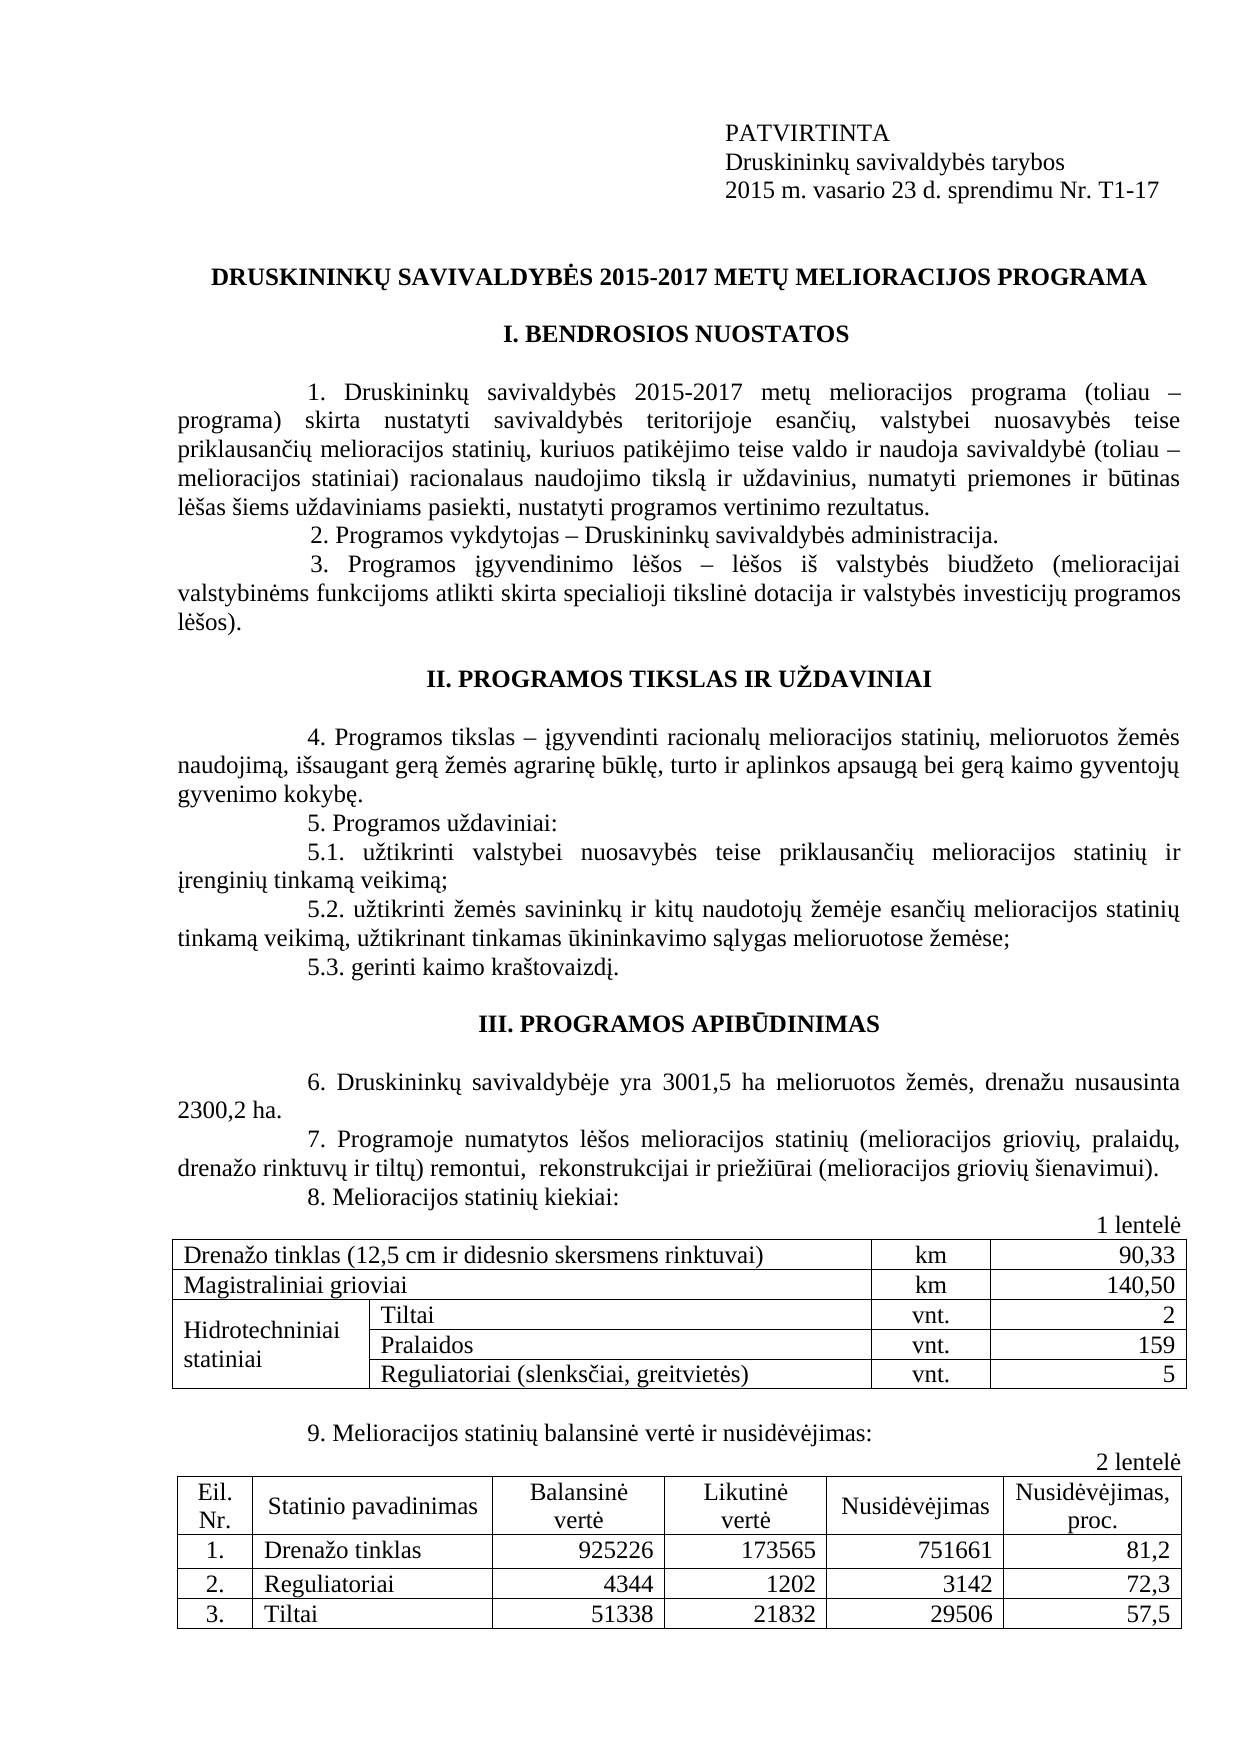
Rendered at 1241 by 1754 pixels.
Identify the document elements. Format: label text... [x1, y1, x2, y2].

table_cell Pralaidos [370, 1330, 871, 1358]
text 4. Programos tikslas – įgyvendinti racionalų melioracijos statinių, melioruotos žemės naudojimą, išsaugant gerą žemės agrarinę būklę, turto ir aplinkos apsaugą bei gerą kaimo gyventojų gyvenimo kokybę. [177, 722, 1181, 808]
text 5.1. užtikrinti valstybei nuosavybės teise priklausančių melioracijos statinių ir įrenginių tinkamą veikimą; [177, 837, 1181, 894]
text III. PROGRAMOS APIBŪDINIMAS [177, 1009, 1181, 1038]
table_cell 2. [178, 1569, 252, 1598]
table_cell 5 [991, 1360, 1186, 1388]
table_header Eil. Nr. [178, 1477, 252, 1534]
table_cell 57,5 [1004, 1599, 1181, 1627]
text 3. Programos įgyvendinimo lėšos – lėšos iš valstybės biudžeto (melioracijai valstybinėms funkcijoms atlikti skirta specialioji tikslinė dotacija ir valstybės investicijų programos lėšos). [177, 549, 1181, 636]
table_header Nusidėvėjimas [827, 1477, 1003, 1534]
table_header Nusidėvėjimas, proc. [1004, 1477, 1181, 1534]
text 6. Druskininkų savivaldybėje yra 3001,5 ha melioruotos žemės, drenažu nusausinta 2300,2 ha. [177, 1067, 1181, 1124]
table_cell km [872, 1270, 990, 1299]
text 9. Melioracijos statinių balansinė vertė ir nusidėvėjimas: [177, 1418, 1181, 1447]
table_cell Tiltai [253, 1599, 492, 1627]
text 1. Druskininkų savivaldybės 2015-2017 metų melioracijos programa (toliau – programa) skirta nustatyti savivaldybės teritorijoje esančių, valstybei nuosavybės teise priklausančių melioracijos statinių, kuriuos patikėjimo teise valdo ir naudoja savivaldybė (toliau – melioracijos statiniai) racionalaus naudojimo tikslą ir uždavinius, numatyti priemones ir būtinas lėšas šiems uždaviniams pasiekti, nustatyti programos vertinimo rezultatus. [177, 377, 1181, 521]
text 5.2. užtikrinti žemės savininkų ir kitų naudotojų žemėje esančių melioracijos statinių tinkamą veikimą, užtikrinant tinkamas ūkininkavimo sąlygas melioruotose žemėse; [177, 894, 1181, 952]
table_cell 1202 [665, 1569, 826, 1598]
table_header km [872, 1240, 990, 1269]
table_header Drenažo tinklas (12,5 cm ir didesnio skersmens rinktuvai) [173, 1240, 871, 1269]
table_cell 29506 [827, 1599, 1003, 1627]
table_cell 2 [991, 1300, 1186, 1329]
table_cell Hidrotechniniai statiniai [173, 1300, 369, 1388]
table_cell 4344 [493, 1569, 664, 1598]
text 2 lentelė [177, 1447, 1181, 1476]
text 8. Melioracijos statinių kiekiai: [177, 1182, 1181, 1211]
table_header Likutinė vertė [665, 1477, 826, 1534]
text I. BENDROSIOS NUOSTATOS [177, 319, 1181, 348]
text PATVIRTINTA [650, 118, 1181, 147]
table_cell vnt. [872, 1360, 990, 1388]
text 7. Programoje numatytos lėšos melioracijos statinių (melioracijos griovių, pralaidų, drenažo rinktuvų ir tiltų) remontui, rekonstrukcijai ir priežiūrai (melioracijos griovių šienavimui). [177, 1124, 1181, 1182]
table_cell 751661 [827, 1535, 1003, 1568]
text 2015 m. vasario 23 d. sprendimu Nr. T1-17 [650, 176, 1181, 204]
table_cell 81,2 [1004, 1535, 1181, 1568]
table_cell 72,3 [1004, 1569, 1181, 1598]
table_header 90,33 [991, 1240, 1186, 1269]
text 1 lentelė [177, 1211, 1181, 1239]
table_cell Magistraliniai grioviai [173, 1270, 871, 1299]
table_header Statinio pavadinimas [253, 1477, 492, 1534]
table_cell Reguliatoriai [253, 1569, 492, 1598]
table_cell vnt. [872, 1300, 990, 1329]
text 5.3. gerinti kaimo kraštovaizdį. [177, 952, 1181, 981]
table_cell Drenažo tinklas [253, 1535, 492, 1568]
text 5. Programos uždaviniai: [177, 808, 1181, 837]
table_cell 173565 [665, 1535, 826, 1568]
text II. PROGRAMOS TIKSLAS IR UŽDAVINIAI [177, 664, 1181, 693]
table_cell 3. [178, 1599, 252, 1627]
table_cell Tiltai [370, 1300, 871, 1329]
table_header Balansinė vertė [493, 1477, 664, 1534]
table_cell 1. [178, 1535, 252, 1568]
table_cell 21832 [665, 1599, 826, 1627]
table_cell 159 [991, 1330, 1186, 1358]
text DRUSKININKŲ SAVIVALDYBĖS 2015-2017 METŲ MELIORACIJOS PROGRAMA [177, 262, 1181, 291]
table_cell 51338 [493, 1599, 664, 1627]
text 2. Programos vykdytojas – Druskininkų savivaldybės administracija. [177, 521, 1181, 549]
table_cell vnt. [872, 1330, 990, 1358]
table_cell 925226 [493, 1535, 664, 1568]
table_cell 3142 [827, 1569, 1003, 1598]
table_cell Reguliatoriai (slenksčiai, greitvietės) [370, 1360, 871, 1388]
text Druskininkų savivaldybės tarybos [650, 147, 1181, 176]
table_cell 140,50 [991, 1270, 1186, 1299]
